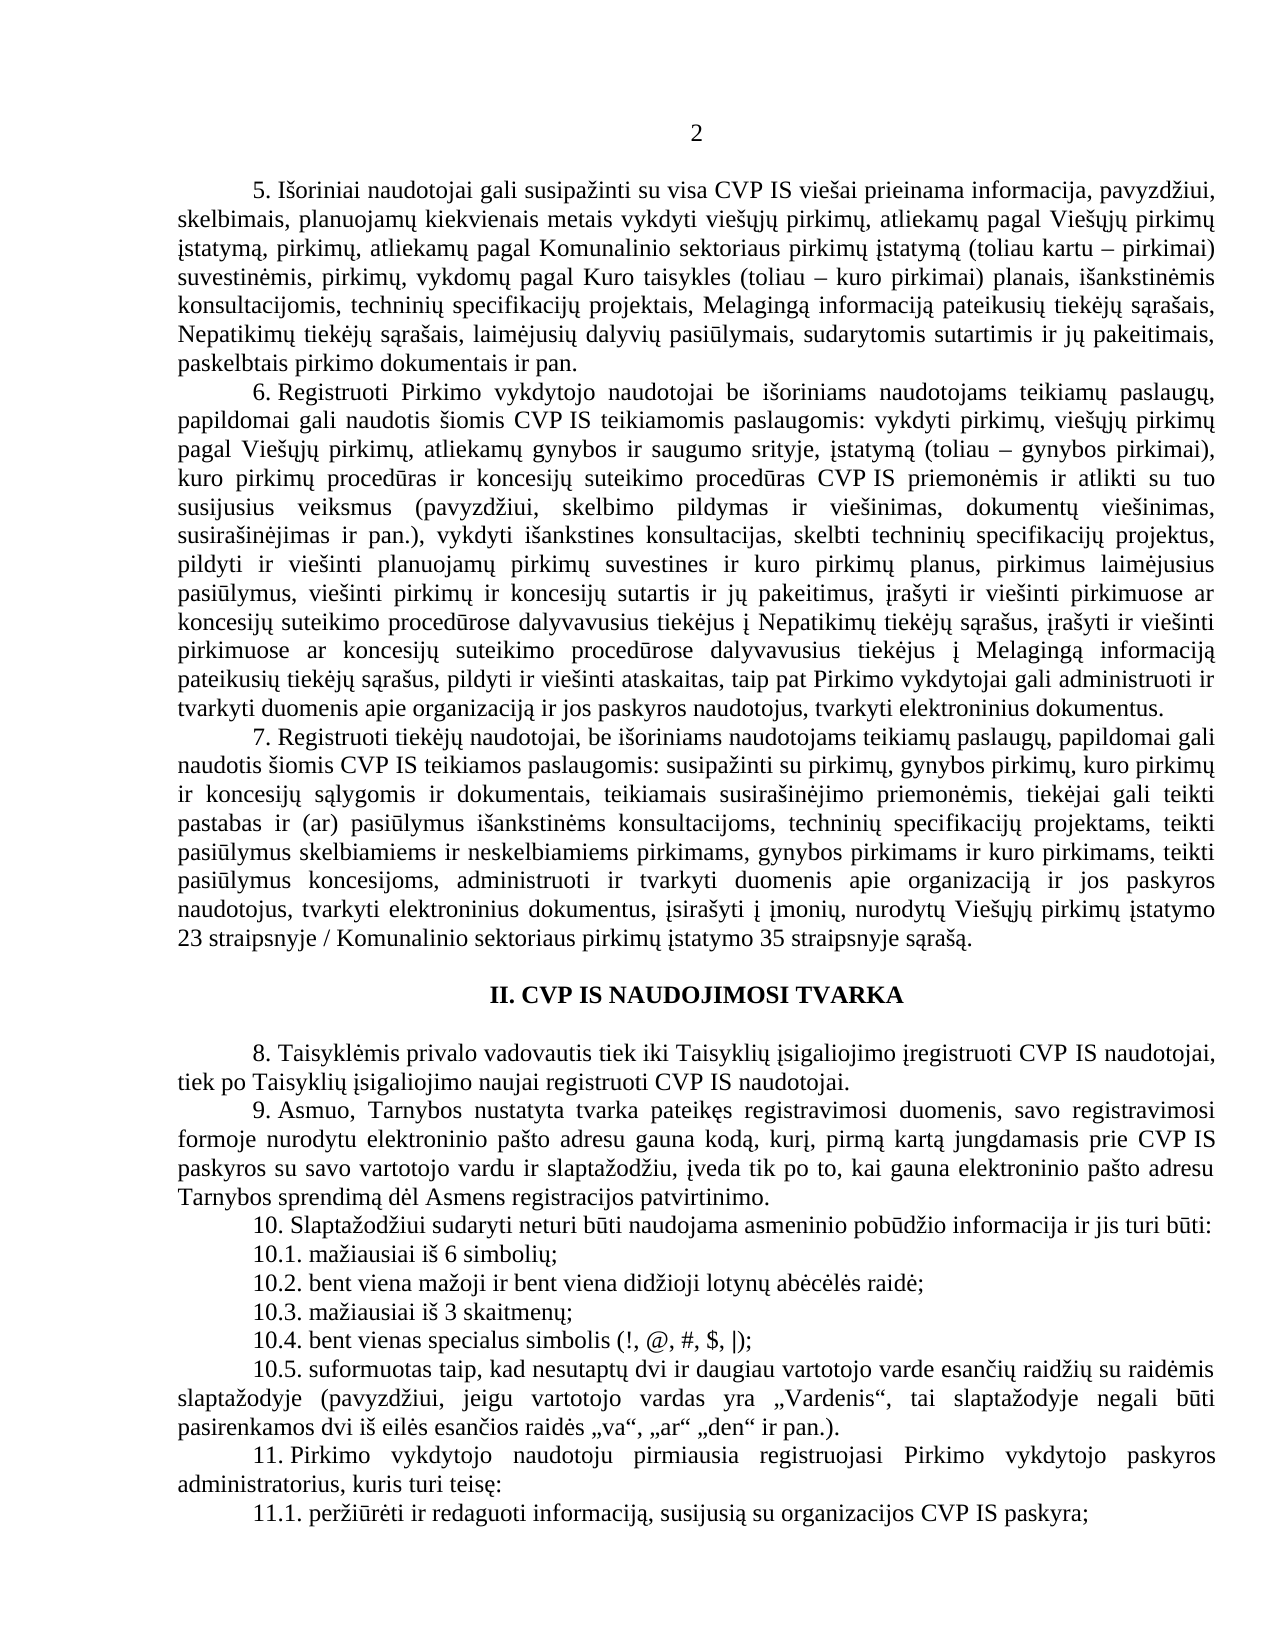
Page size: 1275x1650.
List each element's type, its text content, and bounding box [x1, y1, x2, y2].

text 11. Pirkimo vykdytojo naudotoju pirmiausia registruojasi Pirkimo vykdytojo paskyros administratorius, kuris turi teisę: [177, 1441, 1216, 1498]
text 8. Taisyklėmis privalo vadovautis tiek iki Taisyklių įsigaliojimo įregistruoti CVP IS naudotojai, tiek po Taisyklių įsigaliojimo naujai registruoti CVP IS naudotojai. [177, 1038, 1216, 1096]
text 10.3. mažiausiai iš 3 skaitmenų; [177, 1297, 1216, 1326]
text 9. Asmuo, Tarnybos nustatyta tvarka pateikęs registravimosi duomenis, savo registravimosi formoje nurodytu elektroninio pašto adresu gauna kodą, kurį, pirmą kartą jungdamasis prie CVP IS paskyros su savo vartotojo vardu ir slaptažodžiu, įveda tik po to, kai gauna elektroninio pašto adresu Tarnybos sprendimą dėl Asmens registracijos patvirtinimo. [177, 1096, 1216, 1211]
text 11.1. peržiūrėti ir redaguoti informaciją, susijusią su organizacijos CVP IS paskyra; [177, 1498, 1216, 1527]
text 5. Išoriniai naudotojai gali susipažinti su visa CVP IS viešai prieinama informacija, pavyzdžiui, skelbimais, planuojamų kiekvienais metais vykdyti viešųjų pirkimų, atliekamų pagal Viešųjų pirkimų įstatymą, pirkimų, atliekamų pagal Komunalinio sektoriaus pirkimų įstatymą (toliau kartu – pirkimai) suvestinėmis, pirkimų, vykdomų pagal Kuro taisykles (toliau – kuro pirkimai) planais, išankstinėmis konsultacijomis, techninių specifikacijų projektais, Melagingą informaciją pateikusių tiekėjų sąrašais, Nepatikimų tiekėjų sąrašais, laimėjusių dalyvių pasiūlymais, sudarytomis sutartimis ir jų pakeitimais, paskelbtais pirkimo dokumentais ir pan. [177, 176, 1216, 377]
text 10.4. bent vienas specialus simbolis (!, @, #, $, |); [177, 1326, 1216, 1354]
text 10.1. mažiausiai iš 6 simbolių; [177, 1239, 1216, 1268]
text 7. Registruoti tiekėjų naudotojai, be išoriniams naudotojams teikiamų paslaugų, papildomai gali naudotis šiomis CVP IS teikiamos paslaugomis: susipažinti su pirkimų, gynybos pirkimų, kuro pirkimų ir koncesijų sąlygomis ir dokumentais, teikiamais susirašinėjimo priemonėmis, tiekėjai gali teikti pastabas ir (ar) pasiūlymus išankstinėms konsultacijoms, techninių specifikacijų projektams, teikti pasiūlymus skelbiamiems ir neskelbiamiems pirkimams, gynybos pirkimams ir kuro pirkimams, teikti pasiūlymus koncesijoms, administruoti ir tvarkyti duomenis apie organizaciją ir jos paskyros naudotojus, tvarkyti elektroninius dokumentus, įsirašyti į įmonių, nurodytų Viešųjų pirkimų įstatymo 23 straipsnyje / Komunalinio sektoriaus pirkimų įstatymo 35 straipsnyje sąrašą. [177, 722, 1216, 952]
text 10. Slaptažodžiui sudaryti neturi būti naudojama asmeninio pobūdžio informacija ir jis turi būti: [177, 1211, 1216, 1239]
text 10.5. suformuotas taip, kad nesutaptų dvi ir daugiau vartotojo varde esančių raidžių su raidėmis slaptažodyje (pavyzdžiui, jeigu vartotojo vardas yra „Vardenis“, tai slaptažodyje negali būti pasirenkamos dvi iš eilės esančios raidės „va“, „ar“ „den“ ir pan.). [177, 1354, 1216, 1441]
text 6. Registruoti Pirkimo vykdytojo naudotojai be išoriniams naudotojams teikiamų paslaugų, papildomai gali naudotis šiomis CVP IS teikiamomis paslaugomis: vykdyti pirkimų, viešųjų pirkimų pagal Viešųjų pirkimų, atliekamų gynybos ir saugumo srityje, įstatymą (toliau – gynybos pirkimai), kuro pirkimų procedūras ir koncesijų suteikimo procedūras CVP IS priemonėmis ir atlikti su tuo susijusius veiksmus (pavyzdžiui, skelbimo pildymas ir viešinimas, dokumentų viešinimas, susirašinėjimas ir pan.), vykdyti išankstines konsultacijas, skelbti techninių specifikacijų projektus, pildyti ir viešinti planuojamų pirkimų suvestines ir kuro pirkimų planus, pirkimus laimėjusius pasiūlymus, viešinti pirkimų ir koncesijų sutartis ir jų pakeitimus, įrašyti ir viešinti pirkimuose ar koncesijų suteikimo procedūrose dalyvavusius tiekėjus į Nepatikimų tiekėjų sąrašus, įrašyti ir viešinti pirkimuose ar koncesijų suteikimo procedūrose dalyvavusius tiekėjus į Melagingą informaciją pateikusių tiekėjų sąrašus, pildyti ir viešinti ataskaitas, taip pat Pirkimo vykdytojai gali administruoti ir tvarkyti duomenis apie organizaciją ir jos paskyros naudotojus, tvarkyti elektroninius dokumentus. [177, 377, 1216, 722]
text 10.2. bent viena mažoji ir bent viena didžioji lotynų abėcėlės raidė; [177, 1268, 1216, 1297]
text II. CVP IS NAUDOJIMOSI TVARKA [177, 981, 1216, 1009]
